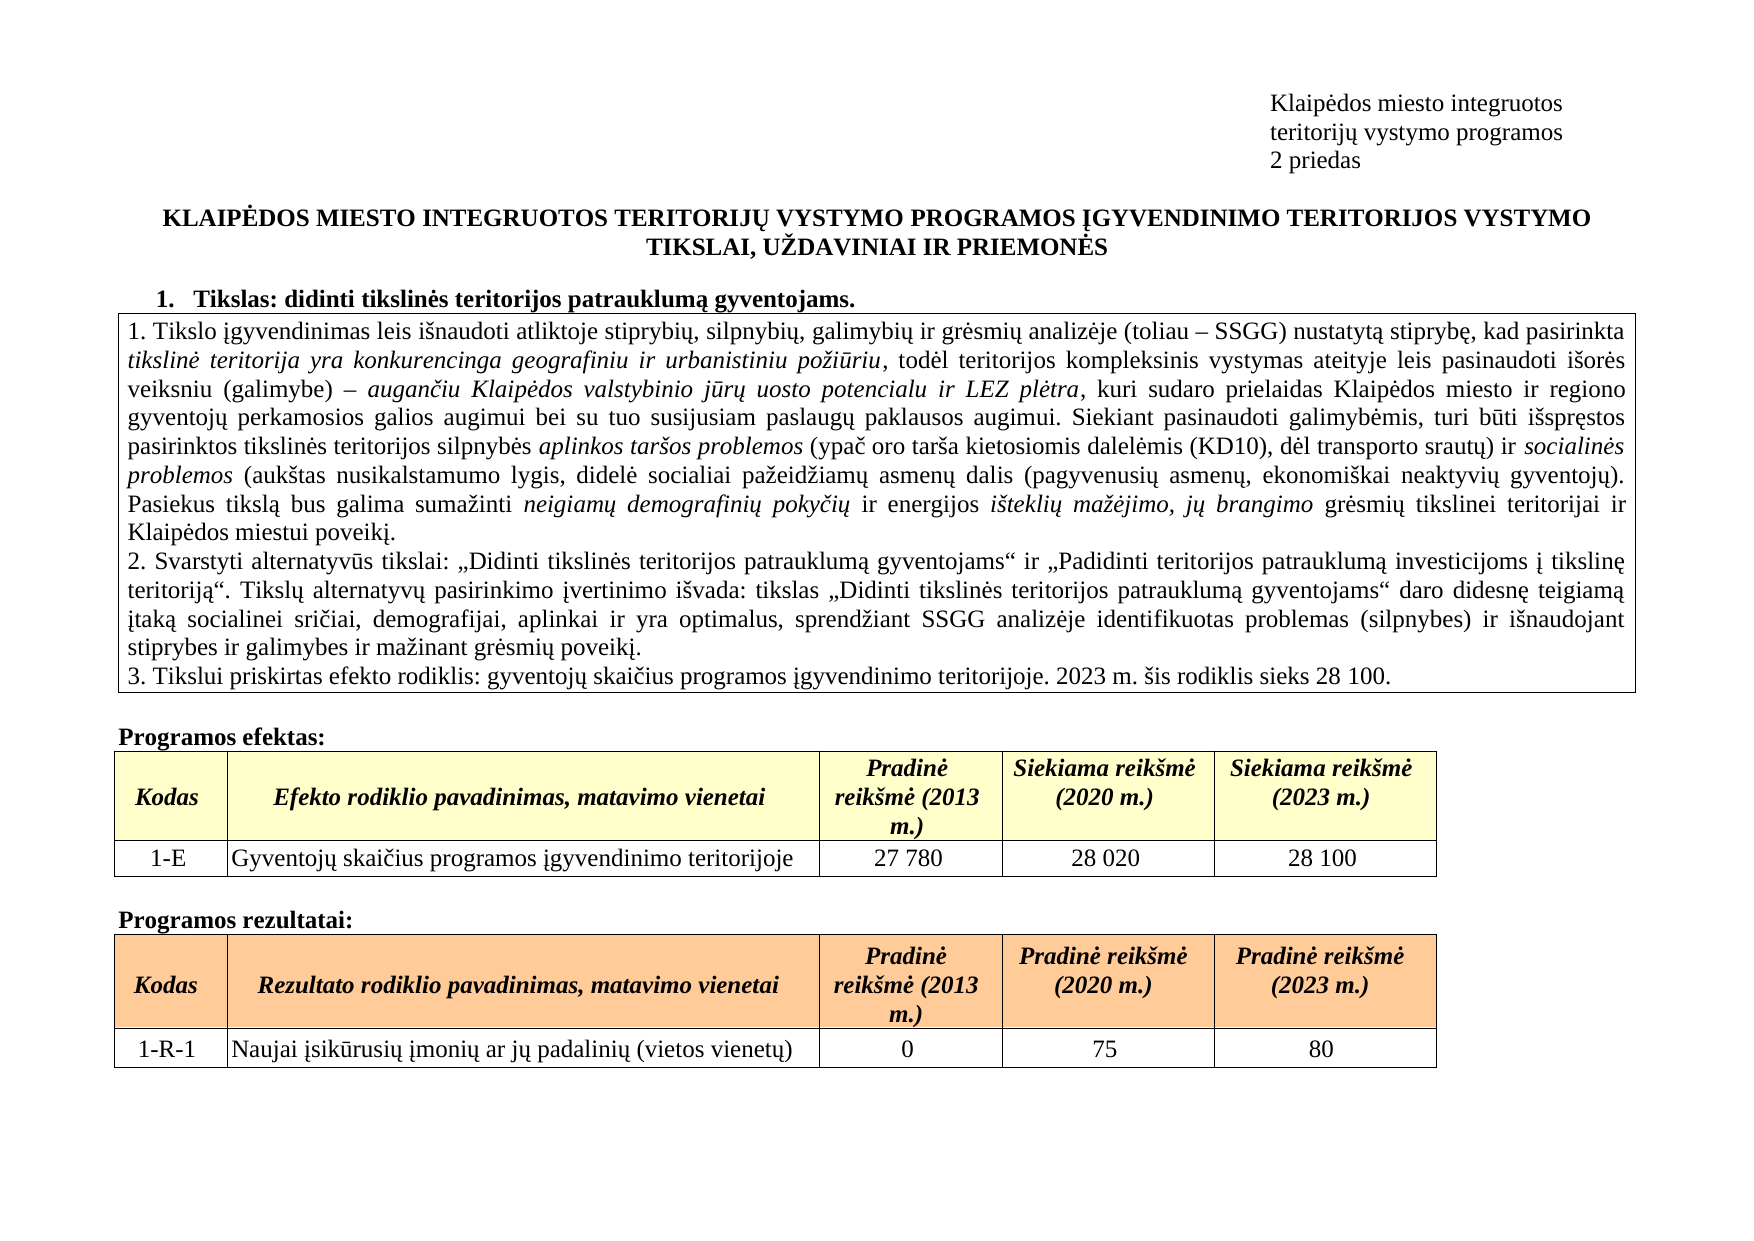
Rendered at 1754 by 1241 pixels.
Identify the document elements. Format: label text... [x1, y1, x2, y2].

table_cell 28 020 [1003, 841, 1214, 876]
table_cell Naujai įsikūrusių įmonių ar jų padalinių (vietos vienetų) [228, 1029, 819, 1067]
text teritorijų vystymo programos [118, 117, 1636, 145]
table_header Pradinė reikšmė (2013 m.) [820, 752, 1002, 840]
table_cell 1-E [115, 841, 227, 876]
text Programos rezultatai: [118, 906, 1636, 934]
table_cell 28 100 [1215, 841, 1436, 876]
table_cell 1-R-1 [115, 1029, 227, 1067]
table_header Pradinė reikšmė (2013 m.) [820, 935, 1002, 1027]
table_header Rezultato rodiklio pavadinimas, matavimo vienetai [228, 935, 819, 1027]
table_cell 80 [1215, 1029, 1436, 1067]
table_header Kodas [115, 752, 227, 840]
text KLAIPĖDOS MIESTO INTEGRUOTOS TERITORIJŲ VYSTYMO PROGRAMOS ĮGYVENDINIMO TERITORIJOS VYSTYMO TIKSLAI, UŽDAVINIAI IR PRIEMONĖS [118, 203, 1636, 260]
table_header Siekiama reikšmė (2020 m.) [1003, 752, 1214, 840]
table_header Pradinė reikšmė (2020 m.) [1003, 935, 1214, 1027]
table_cell 0 [820, 1029, 1002, 1067]
table_header Efekto rodiklio pavadinimas, matavimo vienetai [228, 752, 819, 840]
text 1. Tikslas: didinti tikslinės teritorijos patrauklumą gyventojams. [156, 284, 1636, 313]
table_cell 27 780 [820, 841, 1002, 876]
text 1. Tikslo įgyvendinimas leis išnaudoti atliktoje stiprybių, silpnybių, galimybių ir grėsmių analizėje (toliau – SSGG) nustatytą stiprybę, kad pasirinkta tikslinė teritorija yra konkurencinga geografiniu ir urbanistiniu požiūriu, todėl teritorijos kompleksinis vystymas ateityje leis pasinaudoti išorės veiksniu (galimybe) – augančiu Klaipėdos valstybinio jūrų uosto potencialu ir LEZ plėtra, kuri sudaro prielaidas Klaipėdos miesto ir regiono gyventojų perkamosios galios augimui bei su tuo susijusiam paslaugų paklausos augimui. Siekiant pasinaudoti galimybėmis, turi būti išspręstos pasirinktos tikslinės teritorijos silpnybės aplinkos taršos problemos (ypač oro tarša kietosiomis dalelėmis (KD10), dėl transporto srautų) ir socialinės problemos (aukštas nusikalstamumo lygis, didelė socialiai pažeidžiamų asmenų dalis (pagyvenusių asmenų, ekonomiškai neaktyvių gyventojų). Pasiekus tikslą bus galima sumažinti neigiamų demografinių pokyčių ir energijos išteklių mažėjimo, jų brangimo grėsmių tikslinei teritorijai ir Klaipėdos miestui poveikį. [119, 314, 1635, 543]
table_header Kodas [115, 935, 227, 1027]
table_header Pradinė reikšmė (2023 m.) [1215, 935, 1436, 1027]
text Klaipėdos miesto integruotos [118, 88, 1636, 117]
text 2 priedas [118, 145, 1636, 174]
text 2. Svarstyti alternatyvūs tikslai: „Didinti tikslinės teritorijos patrauklumą gyventojams“ ir „Padidinti teritorijos patrauklumą investicijoms į tikslinę teritoriją“. Tikslų alternatyvų pasirinkimo įvertinimo išvada: tikslas „Didinti tikslinės teritorijos patrauklumą gyventojams“ daro didesnę teigiamą įtaką socialinei sričiai, demografijai, aplinkai ir yra optimalus, sprendžiant SSGG analizėje identifikuotas problemas (silpnybes) ir išnaudojant stiprybes ir galimybes ir mažinant grėsmių poveikį. [119, 543, 1635, 658]
text 3. Tikslui priskirtas efekto rodiklis: gyventojų skaičius programos įgyvendinimo teritorijoje. 2023 m. šis rodiklis sieks 28 100. [119, 658, 1635, 692]
table_cell 75 [1003, 1029, 1214, 1067]
table_cell Gyventojų skaičius programos įgyvendinimo teritorijoje [228, 841, 819, 876]
text Programos efektas: [118, 722, 1636, 751]
table_header Siekiama reikšmė (2023 m.) [1215, 752, 1436, 840]
